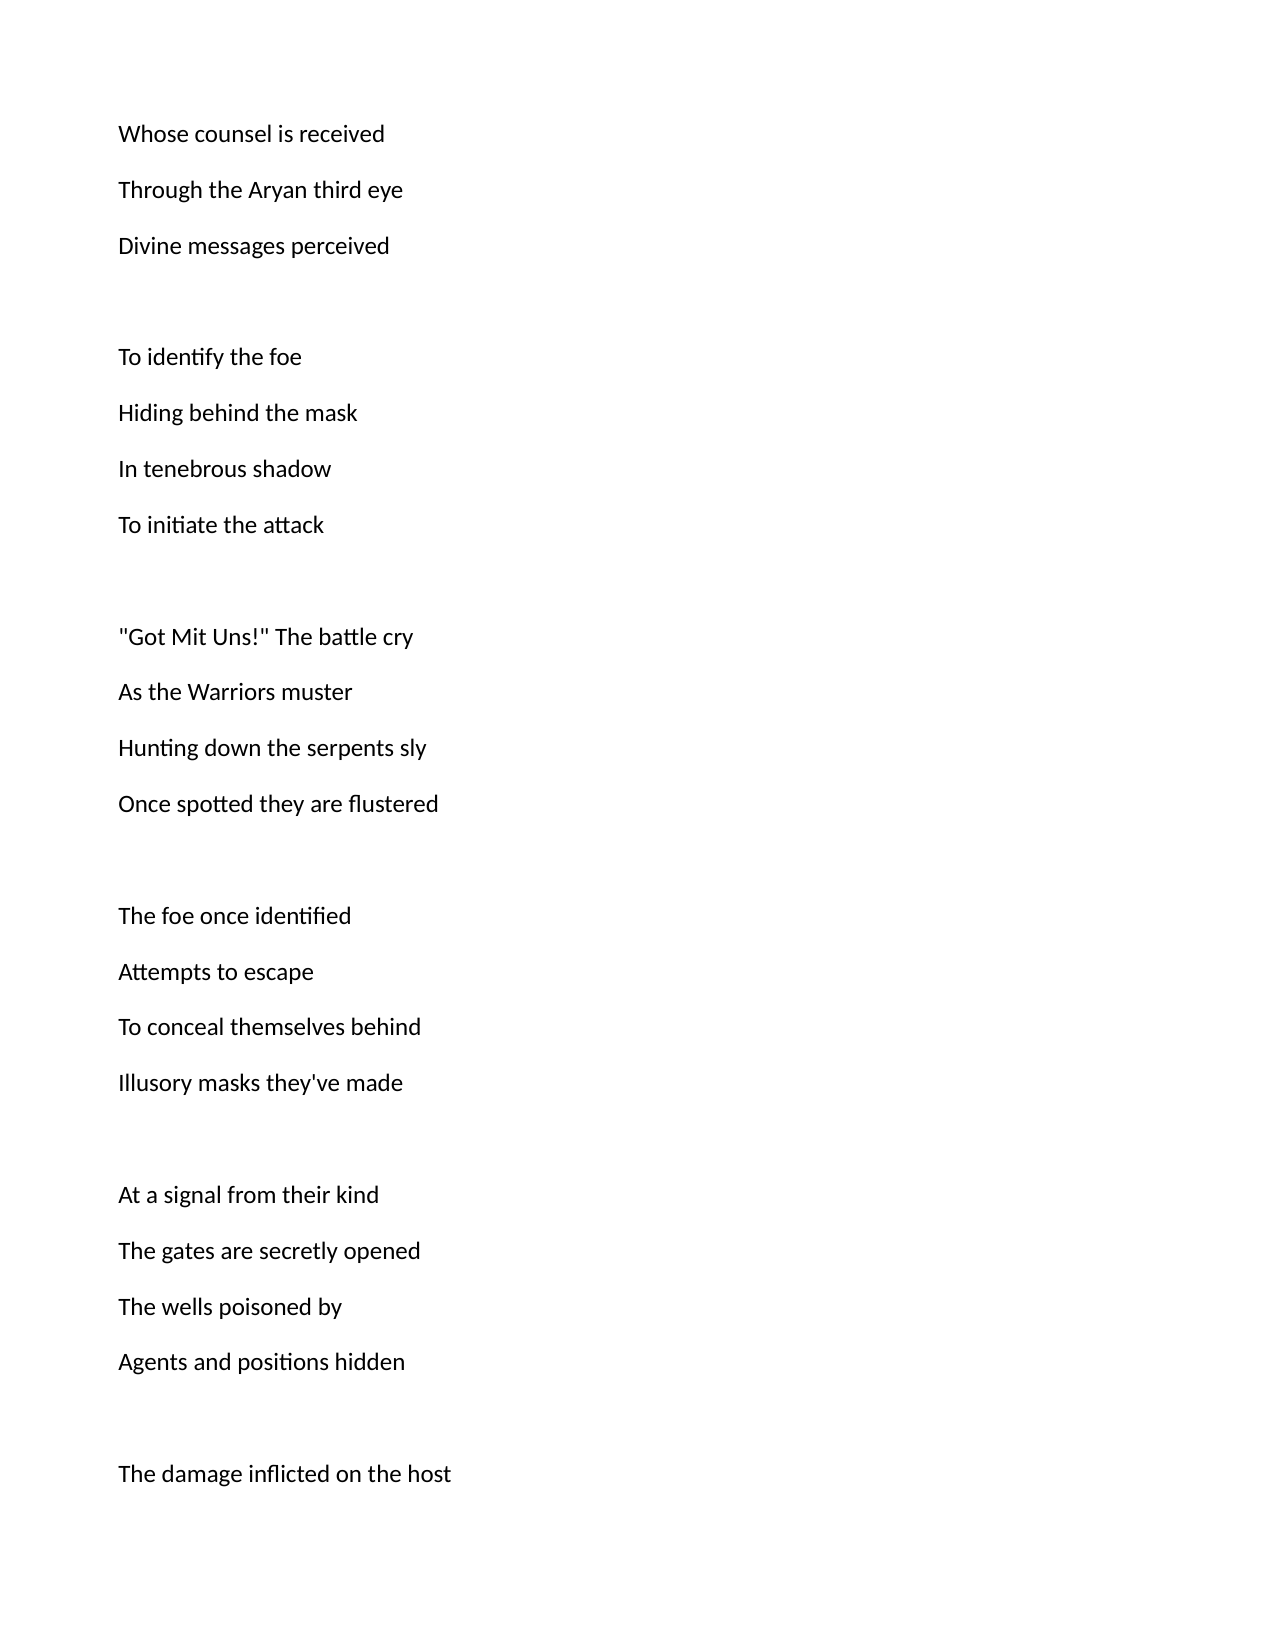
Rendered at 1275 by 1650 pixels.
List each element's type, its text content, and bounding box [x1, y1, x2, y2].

text Illusory masks they've made [118, 1067, 1157, 1098]
text Through the Aryan third eye [118, 174, 1157, 204]
text To initiate the attack [118, 509, 1157, 539]
text The wells poisoned by [118, 1291, 1157, 1321]
text As the Warriors muster [118, 676, 1157, 707]
text The gates are secretly opened [118, 1235, 1157, 1265]
text Whose counsel is received [118, 118, 1157, 149]
text The foe once identified [118, 900, 1157, 930]
text Attempts to escape [118, 956, 1157, 986]
text "Got Mit Uns!" The battle cry [118, 621, 1157, 651]
text Hunting down the serpents sly [118, 732, 1157, 763]
text In tenebrous shadow [118, 453, 1157, 484]
text To identify the foe [118, 341, 1157, 372]
text The damage inflicted on the host [118, 1458, 1157, 1489]
text Hiding behind the mask [118, 397, 1157, 428]
text Once spotted they are flustered [118, 788, 1157, 819]
text Divine messages perceived [118, 230, 1157, 260]
text To conceal themselves behind [118, 1011, 1157, 1042]
text Agents and positions hidden [118, 1346, 1157, 1377]
text At a signal from their kind [118, 1179, 1157, 1209]
